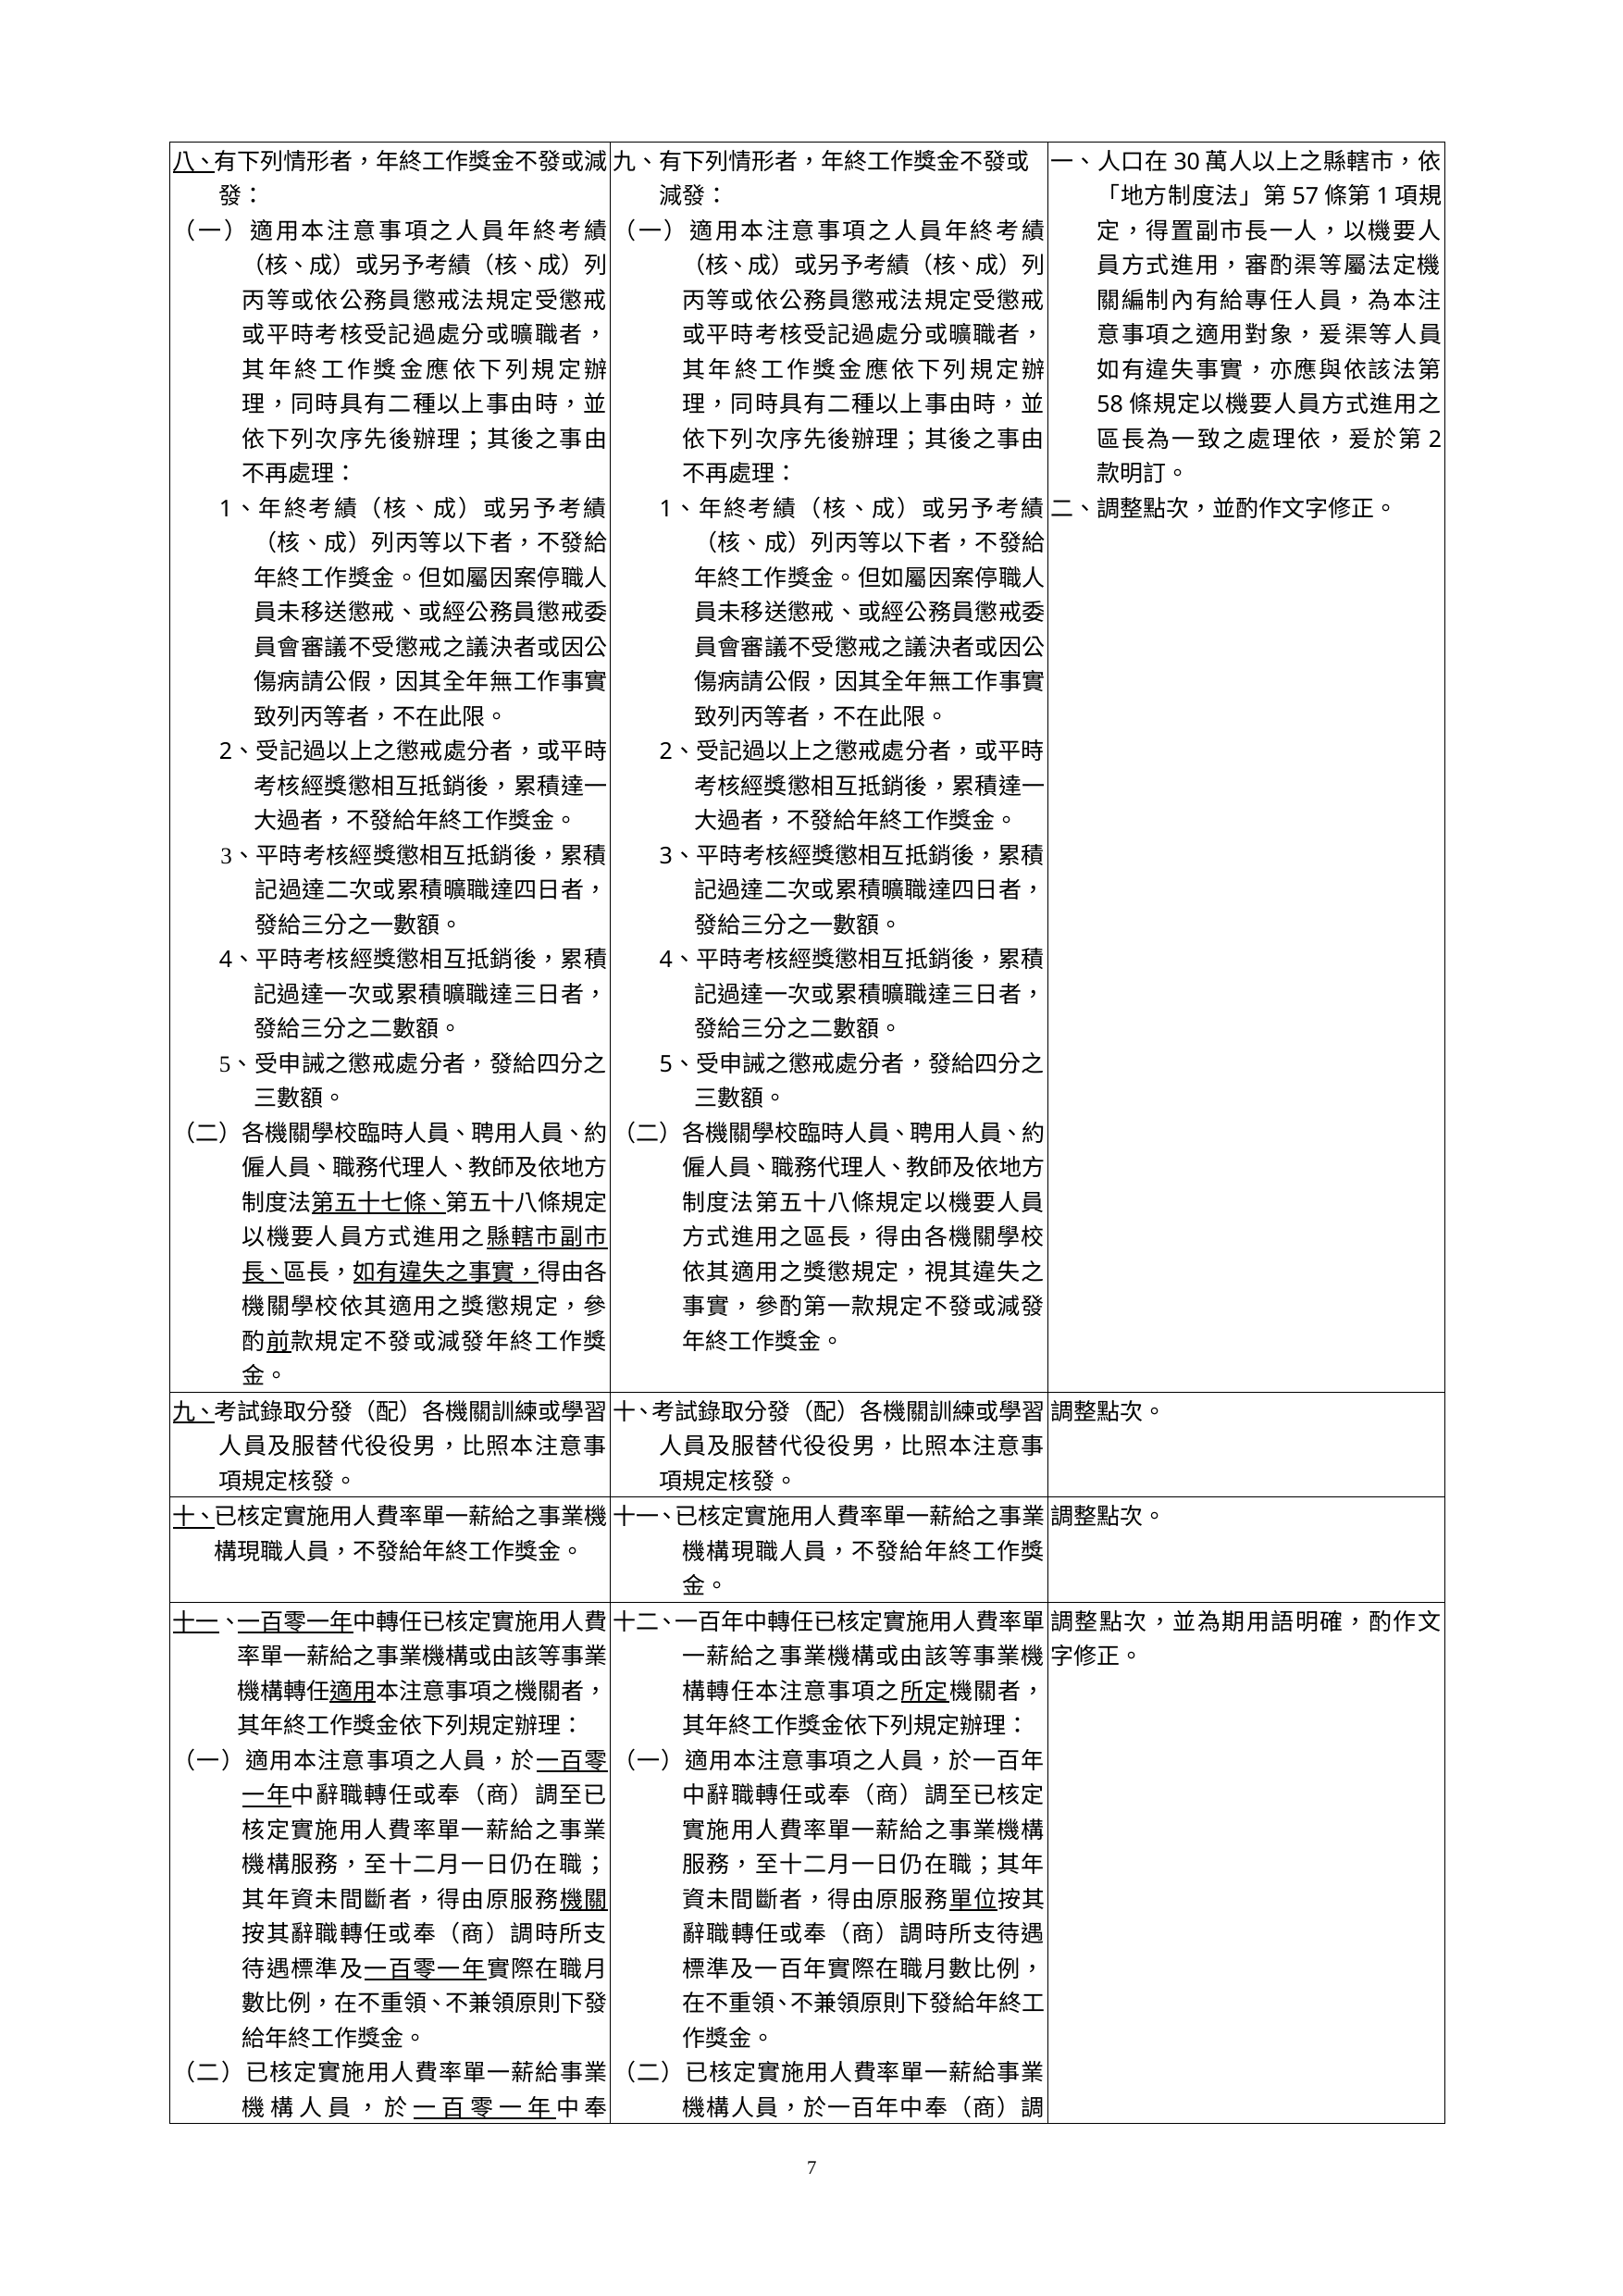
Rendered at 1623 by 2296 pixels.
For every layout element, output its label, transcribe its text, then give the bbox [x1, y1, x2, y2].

table_cell 一、人口在30萬人以上之縣轄市，依「地方制度法」第57條第1項規定，得置副市長一人，以機要人員方式進用，審酌渠等屬法定機關編制內有給專任人員，為本注意事項之適用對象，爰渠等人員如有違失事實，亦應與依該法第58條規定以機要人員方式進用之區長為一致之處理依，爰於第2款明訂。 二、調整點次，並酌作文字修正。 [1048, 143, 1444, 1392]
table_cell 十二、一百年中轉任已核定實施用人費率單一薪給之事業機構或由該等事業機構轉任本注意事項之所定機關者，其年終工作獎金依下列規定辦理： （一）適用本注意事項之人員，於一百年中辭職轉任或奉（商）調至已核定實施用人費率單一薪給之事業機構服務，至十二月一日仍在職；其年資未間斷者，得由原服務單位按其辭職轉任或奉（商）調時所支待遇標準及一百年實際在職月數比例，在不重領、不兼領原則下發給年終工作獎金。 （二）已核定實施用人費率單一薪給事業機構人員，於一百年中奉（商）調 [611, 1603, 1047, 2123]
table_cell 十一、已核定實施用人費率單一薪給之事業機構現職人員，不發給年終工作獎金。 [611, 1497, 1047, 1602]
table_cell 九、有下列情形者，年終工作獎金不發或 減發： （一）適用本注意事項之人員年終考績（核、成）或另予考績（核、成）列丙等或依公務員懲戒法規定受懲戒或平時考核受記過處分或曠職者，其年終工作獎金應依下列規定辦理，同時具有二種以上事由時，並依下列次序先後辦理；其後之事由不再處理： 1、年終考績（核、成）或另予考績（核、成）列丙等以下者，不發給年終工作獎金。但如屬因案停職人員未移送懲戒、或經公務員懲戒委員會審議不受懲戒之議決者或因公傷病請公假，因其全年無工作事實致列丙等者，不在此限。 2、受記過以上之懲戒處分者，或平時考核經獎懲相互抵銷後，累積達一大過者，不發給年終工作獎金。 3、平時考核經獎懲相互抵銷後，累積記過達二次或累積曠職達四日者，發給三分之一數額。 4、平時考核經獎懲相互抵銷後，累積記過達一次或累積曠職達三日者，發給三分之二數額。 5、受申誡之懲戒處分者，發給四分之三數額。 （二）各機關學校臨時人員、聘用人員、約僱人員、職務代理人、教師及依地方制度法第五十八條規定以機要人員方式進用之區長，得由各機關學校依其適用之獎懲規定，視其違失之事實，參酌第一款規定不發或減發年終工作獎金。 [611, 143, 1047, 1392]
table_cell 八、有下列情形者，年終工作獎金不發或減發： （一）適用本注意事項之人員年終考績（核、成）或另予考績（核、成）列丙等或依公務員懲戒法規定受懲戒或平時考核受記過處分或曠職者，其年終工作獎金應依下列規定辦理，同時具有二種以上事由時，並依下列次序先後辦理；其後之事由不再處理： 1、年終考績（核、成）或另予考績（核、成）列丙等以下者，不發給年終工作獎金。但如屬因案停職人員未移送懲戒、或經公務員懲戒委員會審議不受懲戒之議決者或因公傷病請公假，因其全年無工作事實致列丙等者，不在此限。 2、受記過以上之懲戒處分者，或平時考核經獎懲相互抵銷後，累積達一大過者，不發給年終工作獎金。 3、平時考核經獎懲相互抵銷後，累積記過達二次或累積曠職達四日者，發給三分之一數額。 4、平時考核經獎懲相互抵銷後，累積記過達一次或累積曠職達三日者，發給三分之二數額。 5、受申誡之懲戒處分者，發給四分之三數額。 （二）各機關學校臨時人員、聘用人員、約僱人員、職務代理人、教師及依地方制度法第五十七條、第五十八條規定以機要人員方式進用之縣轄市副市長、區長，如有違失之事實，得由各機關學校依其適用之獎懲規定，參酌前款規定不發或減發年終工作獎金。 [170, 143, 610, 1392]
table_cell 十一、一百零一年中轉任已核定實施用人費率單一薪給之事業機構或由該等事業機構轉任適用本注意事項之機關者，其年終工作獎金依下列規定辦理： （一）適用本注意事項之人員，於一百零一年中辭職轉任或奉（商）調至已核定實施用人費率單一薪給之事業機構服務，至十二月一日仍在職；其年資未間斷者，得由原服務機關按其辭職轉任或奉（商）調時所支待遇標準及一百零一年實際在職月數比例，在不重領、不兼領原則下發給年終工作獎金。 （二）已核定實施用人費率單一薪給事業機構人員，於一百零一年中奉 [170, 1603, 610, 2123]
table_cell 九、考試錄取分發（配）各機關訓練或學習人員及服替代役役男，比照本注意事項規定核發。 [170, 1393, 610, 1496]
table_cell 十、已核定實施用人費率單一薪給之事業機構現職人員，不發給年終工作獎金。 [170, 1497, 610, 1602]
table_cell 調整點次，並為期用語明確，酌作文字修正。 [1048, 1603, 1444, 2123]
table_cell 十、考試錄取分發（配）各機關訓練或學習人員及服替代役役男，比照本注意事項規定核發。 [611, 1393, 1047, 1496]
table_cell 調整點次。 [1048, 1393, 1444, 1496]
table_cell 調整點次。 [1048, 1497, 1444, 1602]
